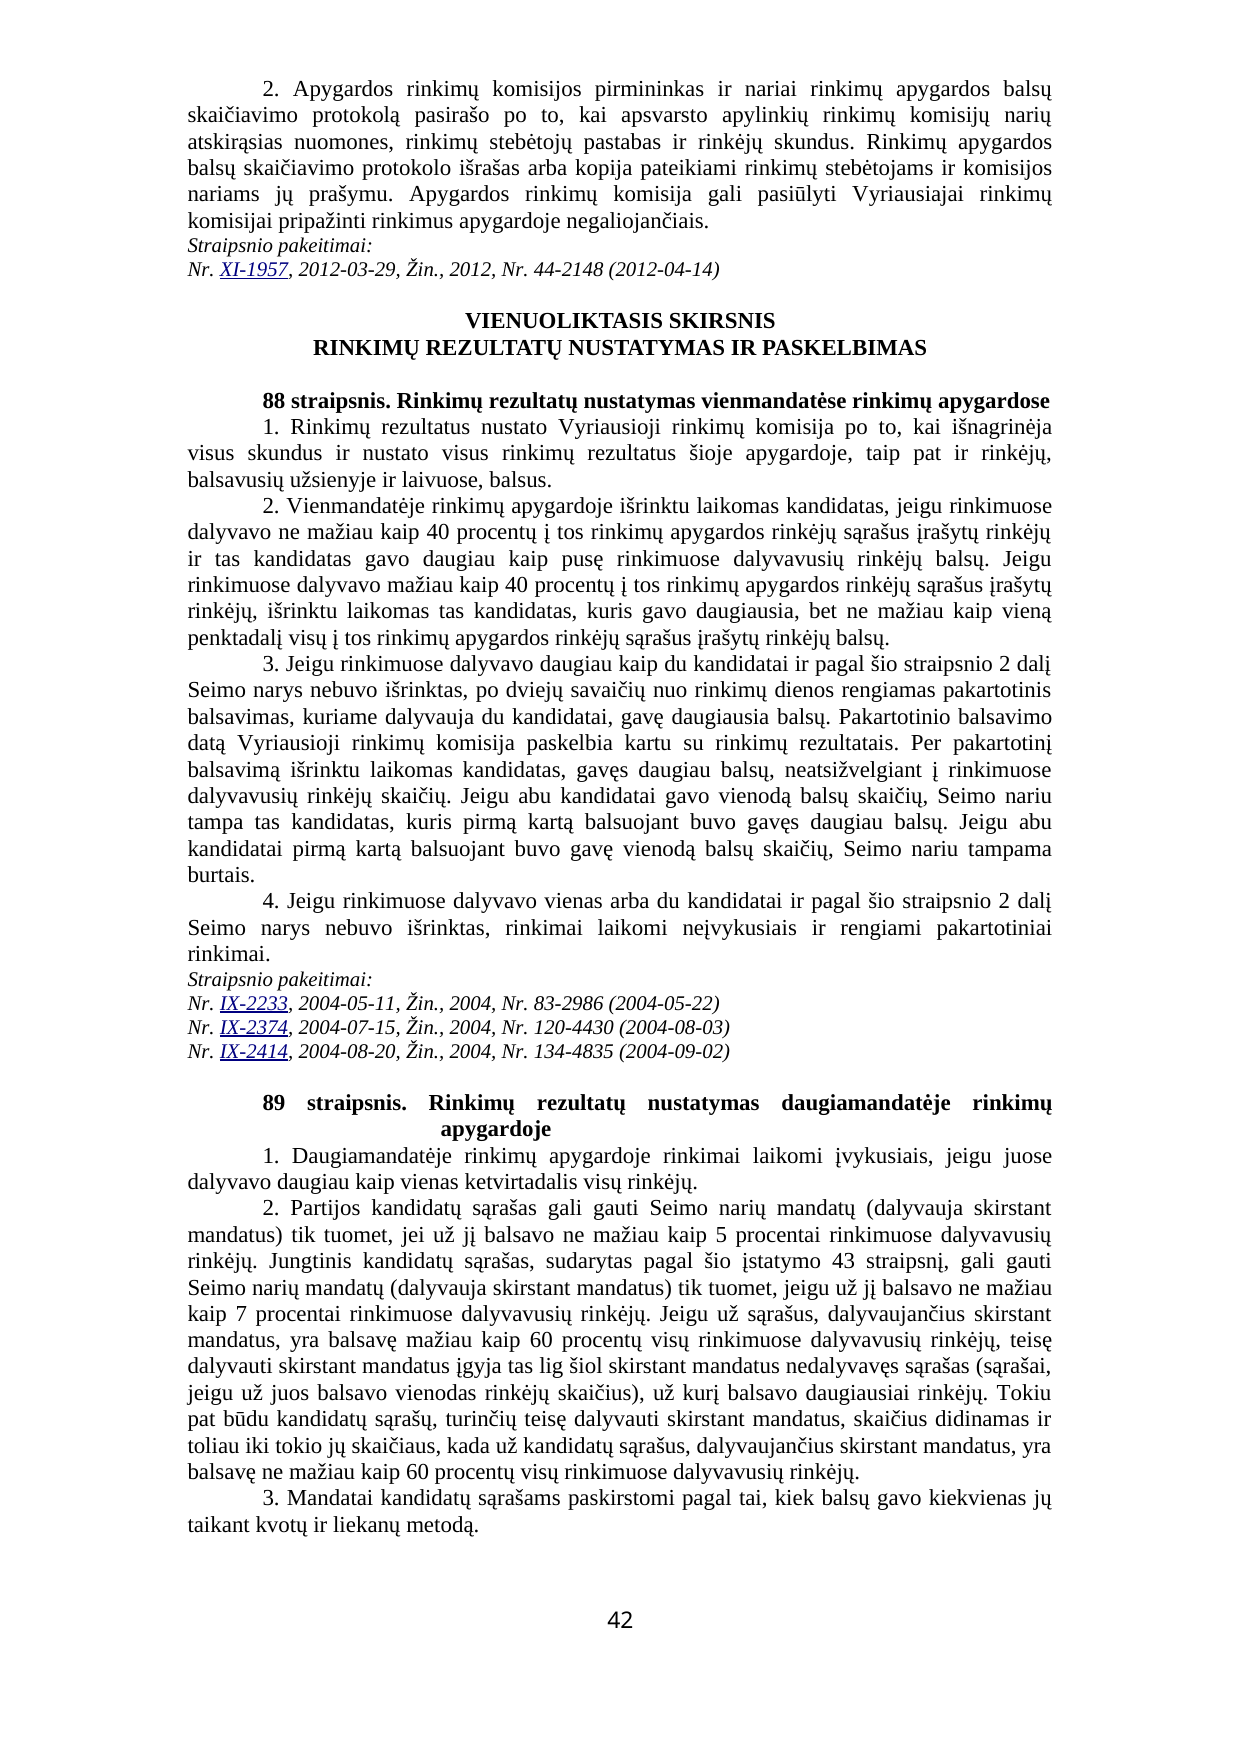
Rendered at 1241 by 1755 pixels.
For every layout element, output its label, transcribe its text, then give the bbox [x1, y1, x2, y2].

text 1. Rinkimų rezultatus nustato Vyriausioji rinkimų komisija po to, kai išnagrinėja visus skundus ir nustato visus rinkimų rezultatus šioje apygardoje, taip pat ir rinkėjų, balsavusių užsienyje ir laivuose, balsus. [187, 413, 1053, 492]
subtitle 89 straipsnis. Rinkimų rezultatų nustatymas daugiamandatėje rinkimų apygardoje [262, 1089, 1053, 1142]
text Nr. IX-2374, 2004-07-15, Žin., 2004, Nr. 120-4430 (2004-08-03) [187, 1014, 1053, 1039]
text Nr. XI-1957, 2012-03-29, Žin., 2012, Nr. 44-2148 (2012-04-14) [187, 257, 1053, 281]
subtitle RINKIMŲ REZULTATŲ NUSTATYMAS IR PASKELBIMAS [187, 334, 1053, 360]
text 4. Jeigu rinkimuose dalyvavo vienas arba du kandidatai ir pagal šio straipsnio 2 dalį Seimo narys nebuvo išrinktas, rinkimai laikomi neįvykusiais ir rengiami pakartotiniai rinkimai. [187, 887, 1053, 966]
text 3. Mandatai kandidatų sąrašams paskirstomi pagal tai, kiek balsų gavo kiekvienas jų taikant kvotų ir liekanų metodą. [187, 1484, 1053, 1537]
subtitle VIENUOLIKTASIS SKIRSNIS [187, 308, 1053, 334]
text 2. Partijos kandidatų sąrašas gali gauti Seimo narių mandatų (dalyvauja skirstant mandatus) tik tuomet, jei už jį balsavo ne mažiau kaip 5 procentai rinkimuose dalyvavusių rinkėjų. Jungtinis kandidatų sąrašas, sudarytas pagal šio įstatymo 43 straipsnį, gali gauti Seimo narių mandatų (dalyvauja skirstant mandatus) tik tuomet, jeigu už jį balsavo ne mažiau kaip 7 procentai rinkimuose dalyvavusių rinkėjų. Jeigu už sąrašus, dalyvaujančius skirstant mandatus, yra balsavę mažiau kaip 60 procentų visų rinkimuose dalyvavusių rinkėjų, teisę dalyvauti skirstant mandatus įgyja tas lig šiol skirstant mandatus nedalyvavęs sąrašas (sąrašai, jeigu už juos balsavo vienodas rinkėjų skaičius), už kurį balsavo daugiausiai rinkėjų. Tokiu pat būdu kandidatų sąrašų, turinčių teisę dalyvauti skirstant mandatus, skaičius didinamas ir toliau iki tokio jų skaičiaus, kada už kandidatų sąrašus, dalyvaujančius skirstant mandatus, yra balsavę ne mažiau kaip 60 procentų visų rinkimuose dalyvavusių rinkėjų. [187, 1194, 1053, 1484]
text Nr. IX-2414, 2004-08-20, Žin., 2004, Nr. 134-4835 (2004-09-02) [187, 1039, 1053, 1063]
text Straipsnio pakeitimai: [187, 233, 1053, 257]
text 2. Vienmandatėje rinkimų apygardoje išrinktu laikomas kandidatas, jeigu rinkimuose dalyvavo ne mažiau kaip 40 procentų į tos rinkimų apygardos rinkėjų sąrašus įrašytų rinkėjų ir tas kandidatas gavo daugiau kaip pusę rinkimuose dalyvavusių rinkėjų balsų. Jeigu rinkimuose dalyvavo mažiau kaip 40 procentų į tos rinkimų apygardos rinkėjų sąrašus įrašytų rinkėjų, išrinktu laikomas tas kandidatas, kuris gavo daugiausia, bet ne mažiau kaip vieną penktadalį visų į tos rinkimų apygardos rinkėjų sąrašus įrašytų rinkėjų balsų. [187, 492, 1053, 650]
text 3. Jeigu rinkimuose dalyvavo daugiau kaip du kandidatai ir pagal šio straipsnio 2 dalį Seimo narys nebuvo išrinktas, po dviejų savaičių nuo rinkimų dienos rengiamas pakartotinis balsavimas, kuriame dalyvauja du kandidatai, gavę daugiausia balsų. Pakartotinio balsavimo datą Vyriausioji rinkimų komisija paskelbia kartu su rinkimų rezultatais. Per pakartotinį balsavimą išrinktu laikomas kandidatas, gavęs daugiau balsų, neatsižvelgiant į rinkimuose dalyvavusių rinkėjų skaičių. Jeigu abu kandidatai gavo vienodą balsų skaičių, Seimo nariu tampa tas kandidatas, kuris pirmą kartą balsuojant buvo gavęs daugiau balsų. Jeigu abu kandidatai pirmą kartą balsuojant buvo gavę vienodą balsų skaičių, Seimo nariu tampama burtais. [187, 650, 1053, 887]
text 2. Apygardos rinkimų komisijos pirmininkas ir nariai rinkimų apygardos balsų skaičiavimo protokolą pasirašo po to, kai apsvarsto apylinkių rinkimų komisijų narių atskirąsias nuomones, rinkimų stebėtojų pastabas ir rinkėjų skundus. Rinkimų apygardos balsų skaičiavimo protokolo išrašas arba kopija pateikiami rinkimų stebėtojams ir komisijos nariams jų prašymu. Apygardos rinkimų komisija gali pasiūlyti Vyriausiajai rinkimų komisijai pripažinti rinkimus apygardoje negaliojančiais. [187, 75, 1053, 233]
text Nr. IX-2233, 2004-05-11, Žin., 2004, Nr. 83-2986 (2004-05-22) [187, 991, 1053, 1014]
text 1. Daugiamandatėje rinkimų apygardoje rinkimai laikomi įvykusiais, jeigu juose dalyvavo daugiau kaip vienas ketvirtadalis visų rinkėjų. [187, 1142, 1053, 1194]
text Straipsnio pakeitimai: [187, 966, 1053, 991]
subtitle 88 straipsnis. Rinkimų rezultatų nustatymas vienmandatėse rinkimų apygardose [262, 387, 1053, 413]
